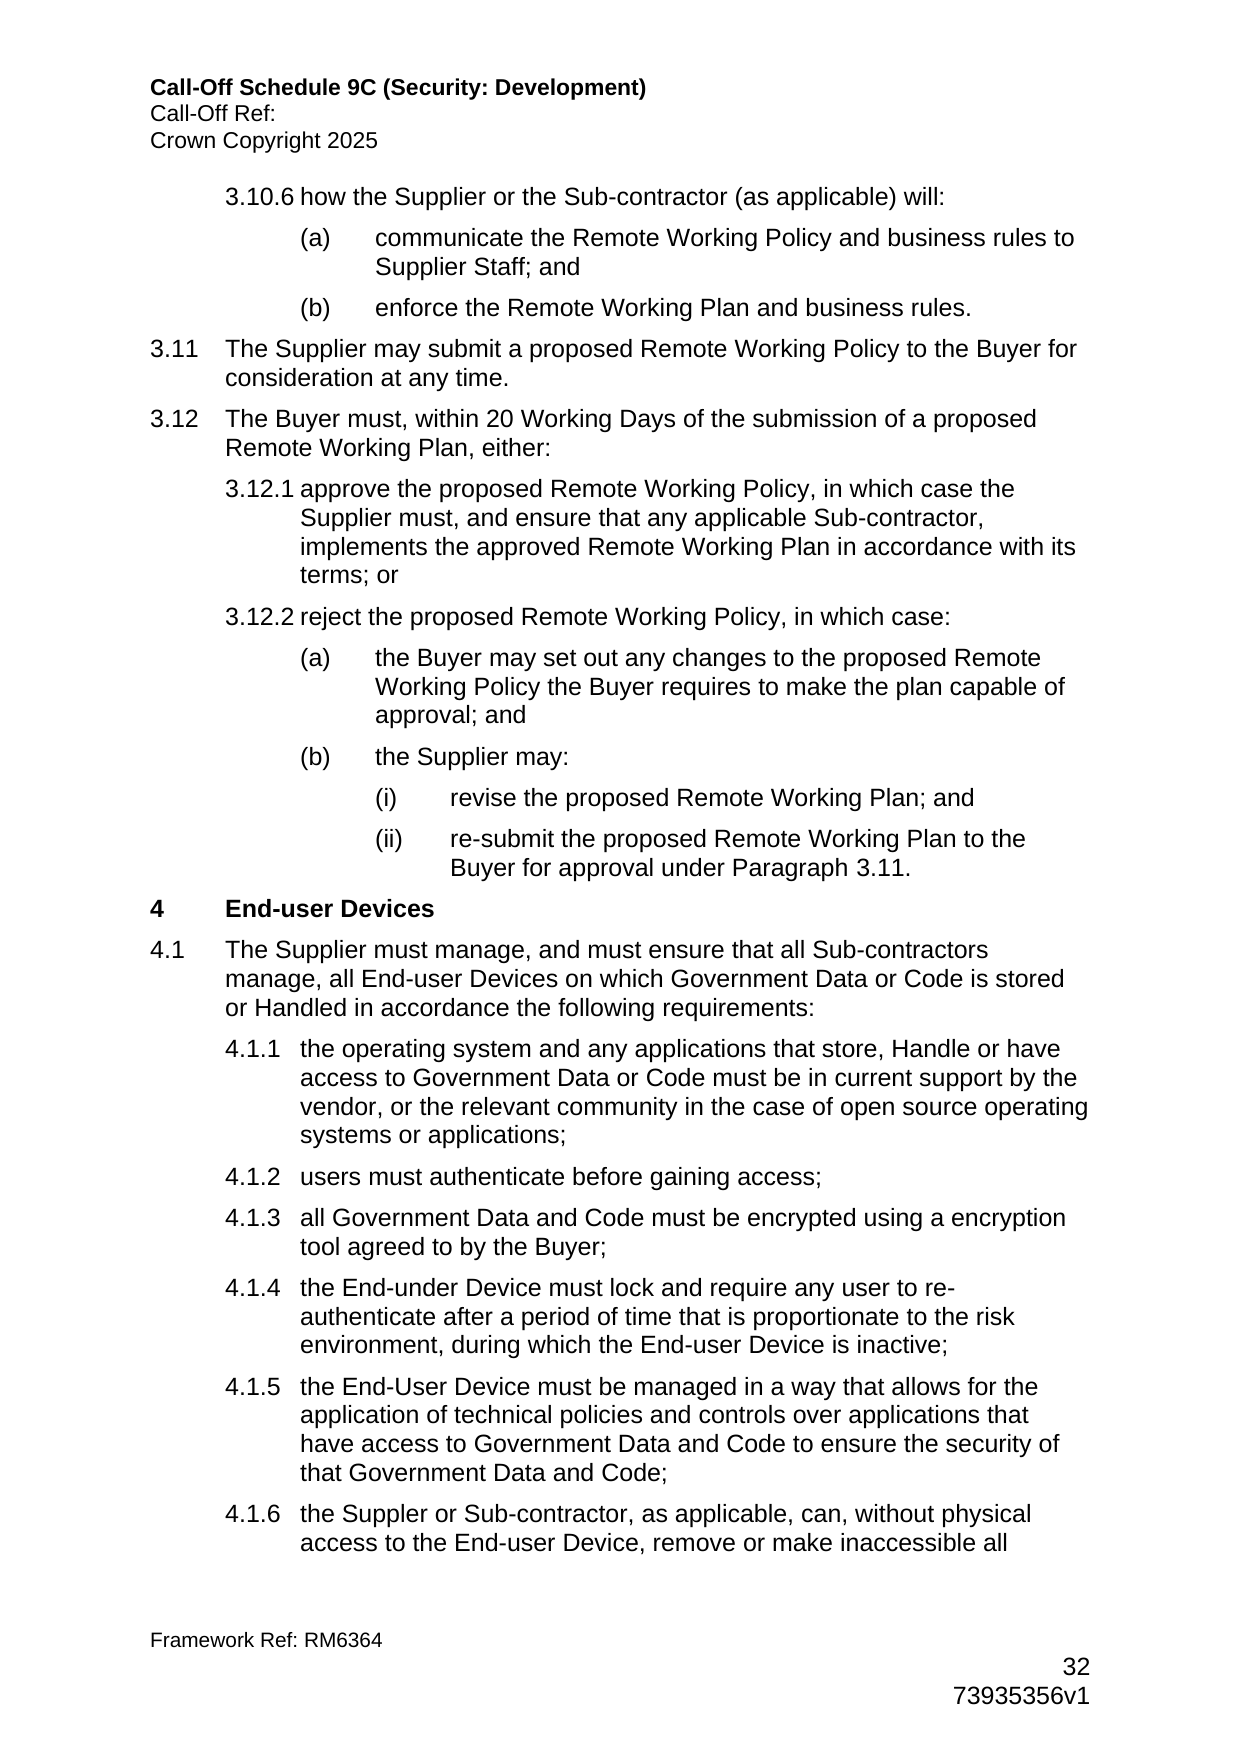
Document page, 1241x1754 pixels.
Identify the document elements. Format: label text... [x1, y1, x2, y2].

list revise the proposed Remote Working Plan; and [375, 783, 1090, 812]
list the operating system and any applications that store, Handle or have access to Government Data or Code must be in current support by the vendor, or the relevant community in the case of open source operating systems or applications; [225, 1034, 1090, 1149]
list approve the proposed Remote Working Policy, in which case the Supplier must, and ensure that any applicable Sub-contractor, implements the approved Remote Working Plan in accordance with its terms; or [225, 474, 1090, 589]
list the End-under Device must lock and require any user to re-authenticate after a period of time that is proportionate to the risk environment, during which the End-user Device is inactive; [225, 1273, 1090, 1359]
list reject the proposed Remote Working Policy, in which case: [225, 602, 1090, 630]
list The Buyer must, within 20 Working Days of the submission of a proposed Remote Working Plan, either: [150, 404, 1090, 462]
list enforce the Remote Working Plan and business rules. [300, 293, 1090, 322]
list the Buyer may set out any changes to the proposed Remote Working Policy the Buyer requires to make the plan capable of approval; and [300, 643, 1090, 729]
list the Supplier may: [300, 742, 1090, 770]
list The Supplier may submit a proposed Remote Working Policy to the Buyer for consideration at any time. [150, 334, 1090, 392]
list The Supplier must manage, and must ensure that all Sub-contractors manage, all End-user Devices on which Government Data or Code is stored or Handled in accordance the following requirements: [150, 935, 1090, 1022]
list communicate the Remote Working Policy and business rules to Supplier Staff; and [300, 223, 1090, 280]
list users must authenticate before gaining access; [225, 1162, 1090, 1190]
list the Suppler or Sub-contractor, as applicable, can, without physical access to the End-user Device, remove or make inaccessible all [225, 1499, 1090, 1557]
list how the Supplier or the Sub-contractor (as applicable) will: [225, 182, 1090, 210]
list End-user Devices [150, 894, 1090, 923]
list the End-User Device must be managed in a way that allows for the application of technical policies and controls over applications that have access to Government Data and Code to ensure the security of that Government Data and Code; [225, 1372, 1090, 1487]
list all Government Data and Code must be encrypted using a encryption tool agreed to by the Buyer; [225, 1203, 1090, 1260]
list re-submit the proposed Remote Working Plan to the Buyer for approval under Paragraph 3.11. [375, 824, 1090, 882]
